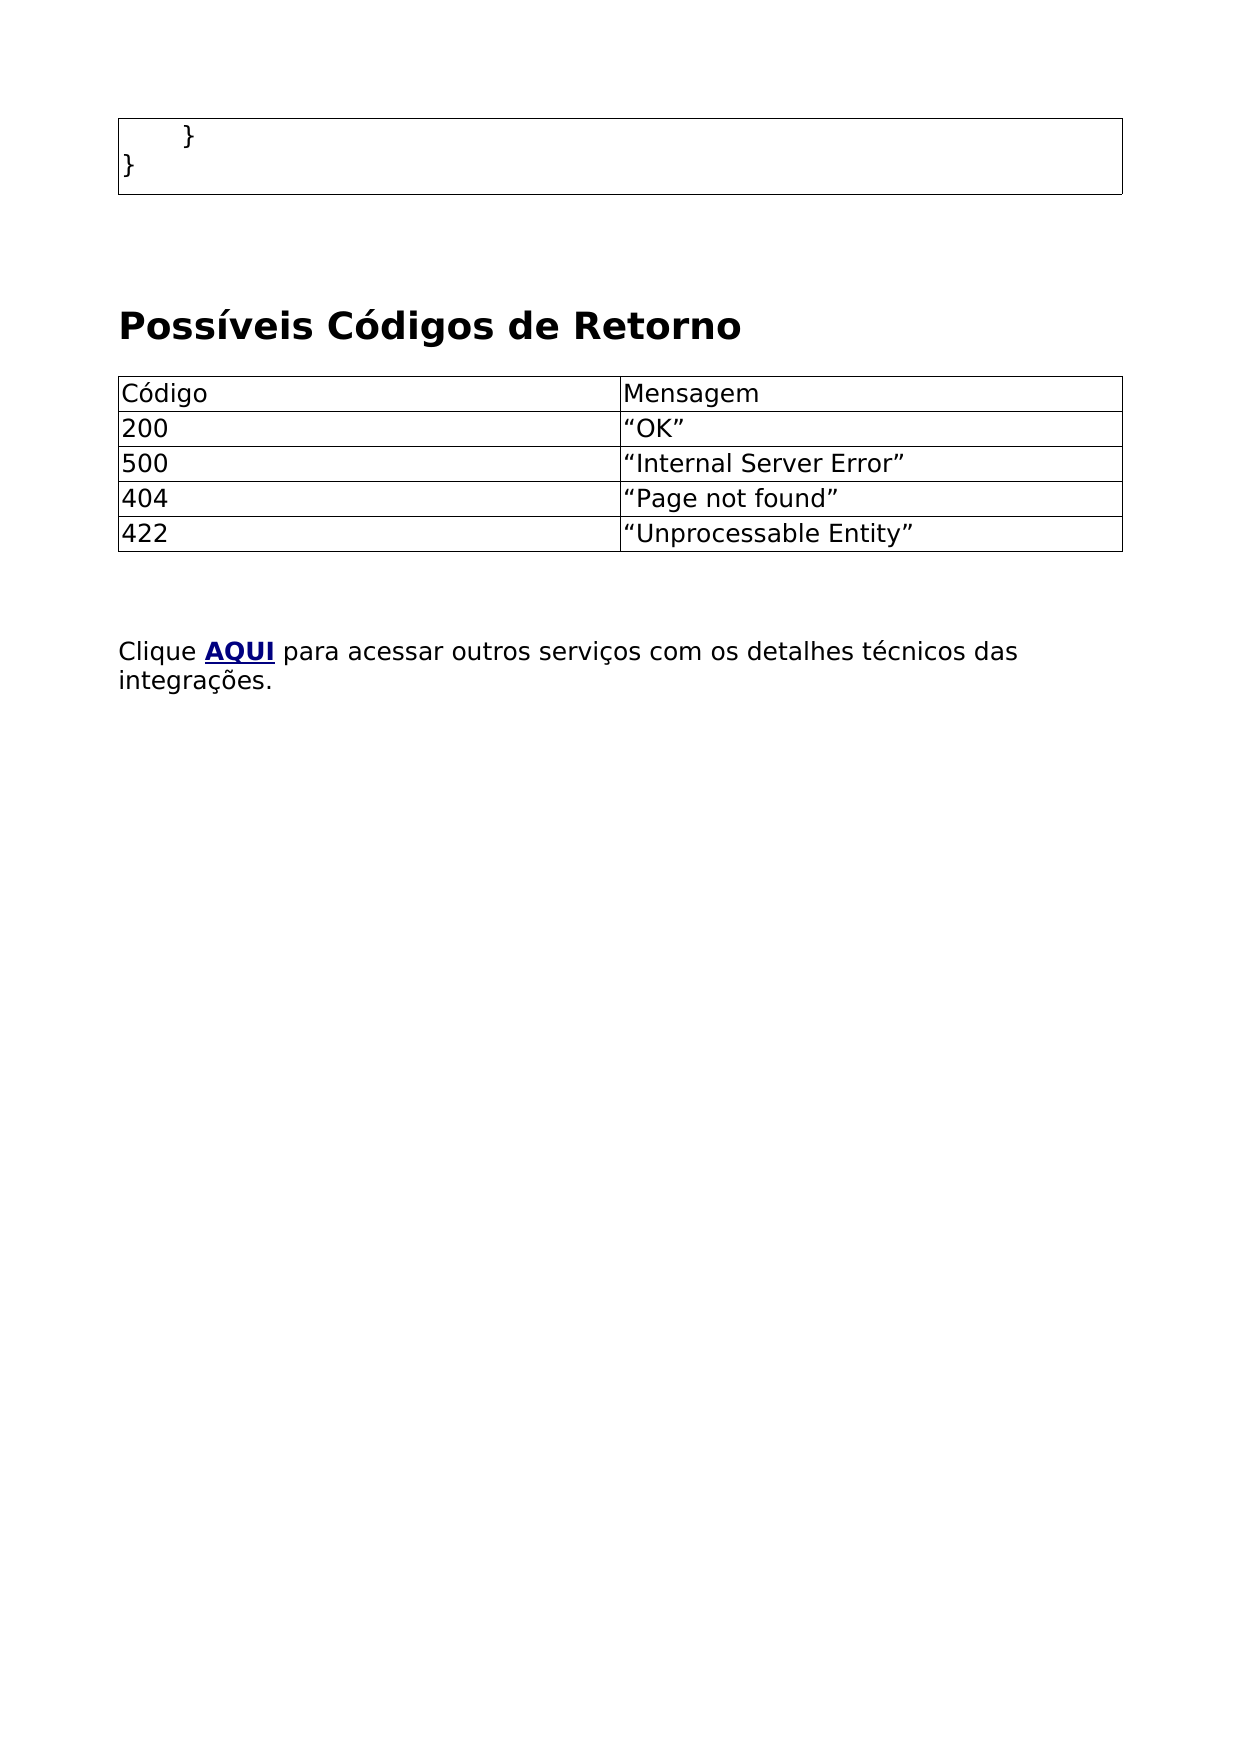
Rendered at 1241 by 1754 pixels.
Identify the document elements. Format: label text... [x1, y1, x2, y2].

table_cell 500 [119, 447, 620, 481]
table_cell “Internal Server Error” [621, 447, 1122, 481]
table_cell 404 [119, 482, 620, 516]
table_cell 422 [119, 517, 620, 551]
table_cell “Unprocessable Entity” [621, 517, 1122, 551]
table_cell “OK” [621, 412, 1122, 446]
table_cell “Page not found” [621, 482, 1122, 516]
table_cell 200 [119, 412, 620, 446]
table_header Código [119, 377, 620, 411]
subtitle Possíveis Códigos de Retorno [118, 305, 1122, 348]
table_header Mensagem [621, 377, 1122, 411]
table_header } } [119, 119, 1122, 194]
text Clique AQUI para acessar outros serviços com os detalhes técnicos das integrações. [118, 637, 1122, 695]
